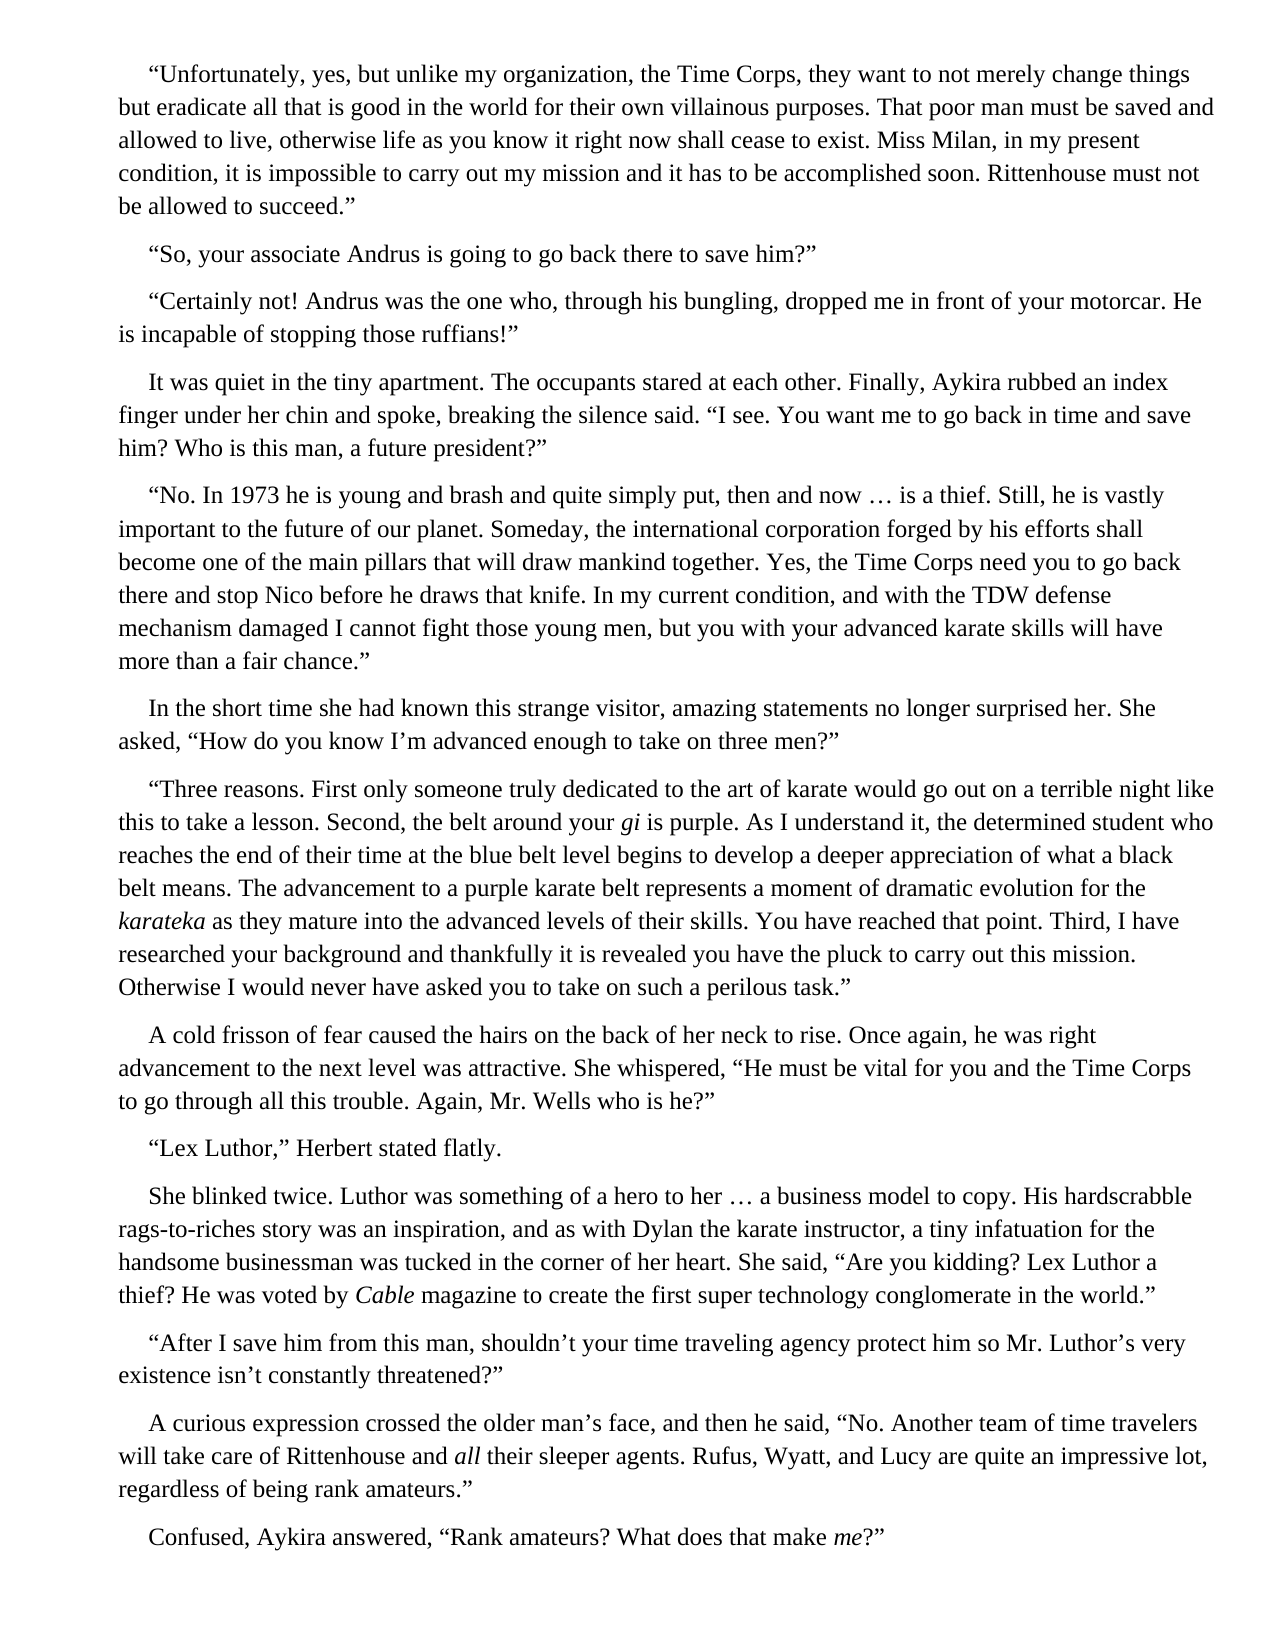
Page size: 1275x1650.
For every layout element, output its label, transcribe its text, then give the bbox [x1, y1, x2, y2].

text Confused, Aykira answered, “Rank amateurs? What does that make me?” [118, 1522, 1216, 1551]
text “No. In 1973 he is young and brash and quite simply put, then and now … is a thief. Still, he is vastly important to the future of our planet. Someday, the international corporation forged by his efforts shall become one of the main pillars that will draw mankind together. Yes, the Time Corps need you to go back there and stop Nico before he draws that knife. In my current condition, and with the TDW defense mechanism damaged I cannot fight those young men, but you with your advanced karate skills will have more than a fair chance.” [118, 481, 1216, 674]
text “Lex Luthor,” Herbert stated flatly. [118, 1133, 1216, 1162]
text “Unfortunately, yes, but unlike my organization, the Time Corps, they want to not merely change things but eradicate all that is good in the world for their own villainous purposes. That poor man must be saved and allowed to live, otherwise life as you know it right now shall cease to exist. Miss Milan, in my present condition, it is impossible to carry out my mission and it has to be accomplished soon. Rittenhouse must not be allowed to succeed.” [118, 59, 1216, 220]
text “Three reasons. First only someone truly dedicated to the art of karate would go out on a terrible night like this to take a lesson. Second, the belt around your gi is purple. As I understand it, the determined student who reaches the end of their time at the blue belt level begins to develop a deeper appreciation of what a black belt means. The advancement to a purple karate belt represents a moment of dramatic evolution for the karateka as they mature into the advanced levels of their skills. You have reached that point. Third, I have researched your background and thankfully it is revealed you have the pluck to carry out this mission. Otherwise I would never have asked you to take on such a perilous task.” [118, 774, 1216, 1001]
text It was quiet in the tiny apartment. The occupants stared at each other. Finally, Aykira rubbed an index finger under her chin and spoke, breaking the silence said. “I see. You want me to go back in time and save him? Who is this man, a future president?” [118, 367, 1216, 462]
text She blinked twice. Luthor was something of a hero to her … a business model to copy. His hardscrabble rags-to-riches story was an inspiration, and as with Dylan the karate instructor, a tiny infatuation for the handsome businessman was tucked in the corner of her heart. She said, “Are you kidding? Lex Luthor a thief? He was voted by Cable magazine to create the first super technology conglomerate in the world.” [118, 1181, 1216, 1309]
text A curious expression crossed the older man’s face, and then he said, “No. Another team of time travelers will take care of Rittenhouse and all their sleeper agents. Rufus, Wyatt, and Lucy are quite an impressive lot, regardless of being rank amateurs.” [118, 1408, 1216, 1503]
text “Certainly not! Andrus was the one who, through his bungling, dropped me in front of your motorcar. He is incapable of stopping those ruffians!” [118, 286, 1216, 348]
text A cold frisson of fear caused the hairs on the back of her neck to rise. Once again, he was right advancement to the next level was attractive. She whispered, “He must be vital for you and the Time Corps to go through all this trouble. Again, Mr. Wells who is he?” [118, 1020, 1216, 1114]
text “After I save him from this man, shouldn’t your time traveling agency protect him so Mr. Luthor’s very existence isn’t constantly threatened?” [118, 1328, 1216, 1389]
text In the short time she had known this strange visitor, amazing statements no longer surprised her. She asked, “How do you know I’m advanced enough to take on three men?” [118, 693, 1216, 755]
text “So, your associate Andrus is going to go back there to save him?” [118, 239, 1216, 267]
